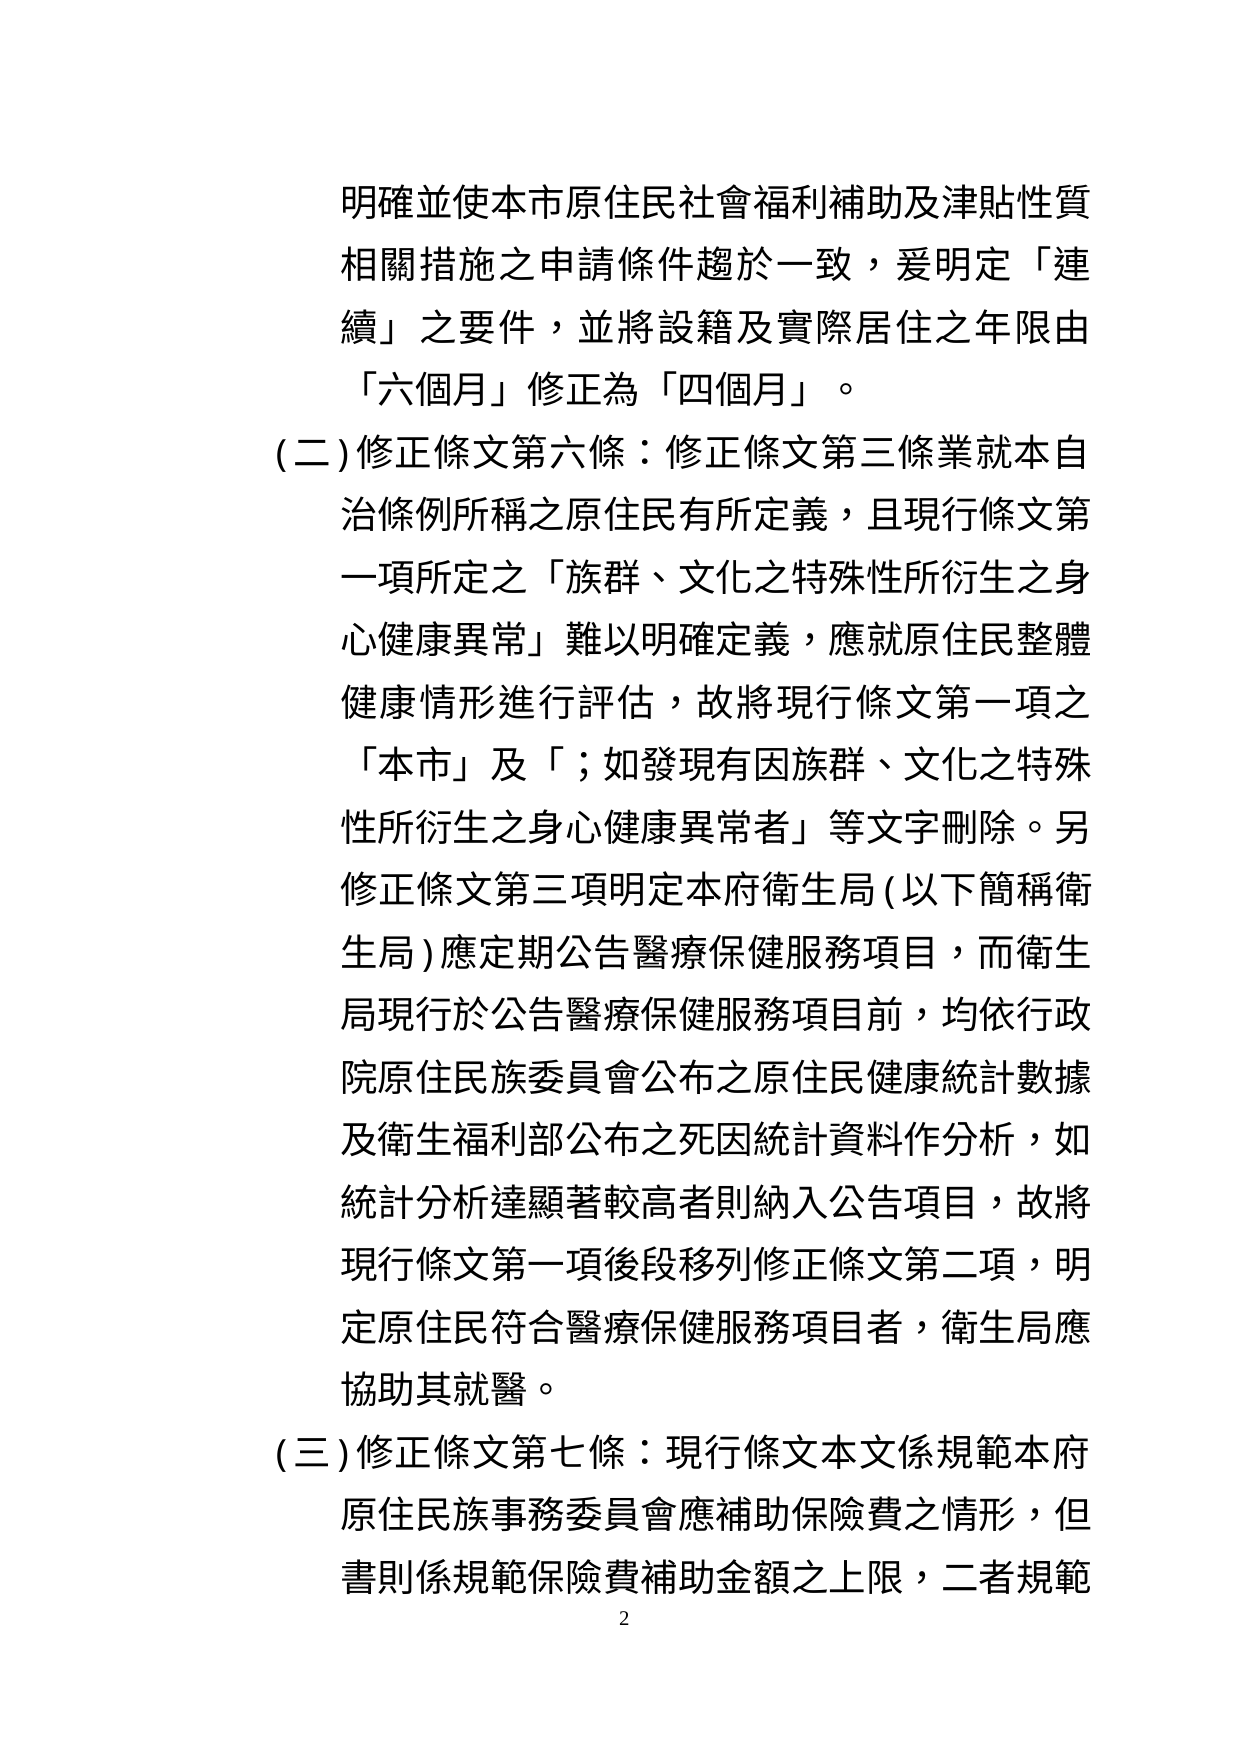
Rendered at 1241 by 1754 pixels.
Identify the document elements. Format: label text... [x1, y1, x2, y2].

text 明確並使本市原住民社會福利補助及津貼性質相關措施之申請條件趨於一致，爰明定「連續」之要件，並將設籍及實際居住之年限由「六個月」修正為「四個月」。 [192, 158, 1092, 408]
text (二)修正條文第六條：修正條文第三條業就本自治條例所稱之原住民有所定義，且現行條文第一項所定之「族群、文化之特殊性所衍生之身心健康異常」難以明確定義，應就原住民整體健康情形進行評估，故將現行條文第一項之「本市」及「；如發現有因族群、文化之特殊性所衍生之身心健康異常者」等文字刪除。另修正條文第三項明定本府衛生局(以下簡稱衛生局)應定期公告醫療保健服務項目，而衛生局現行於公告醫療保健服務項目前，均依行政院原住民族委員會公布之原住民健康統計數據及衛生福利部公布之死因統計資料作分析，如統計分析達顯著較高者則納入公告項目，故將現行條文第一項後段移列修正條文第二項，明定原住民符合醫療保健服務項目者，衛生局應協助其就醫。 [192, 408, 1092, 1408]
text (三)修正條文第七條：現行條文本文係規範本府原住民族事務委員會應補助保險費之情形，但書則係規範保險費補助金額之上限，二者規範 [192, 1408, 1092, 1596]
